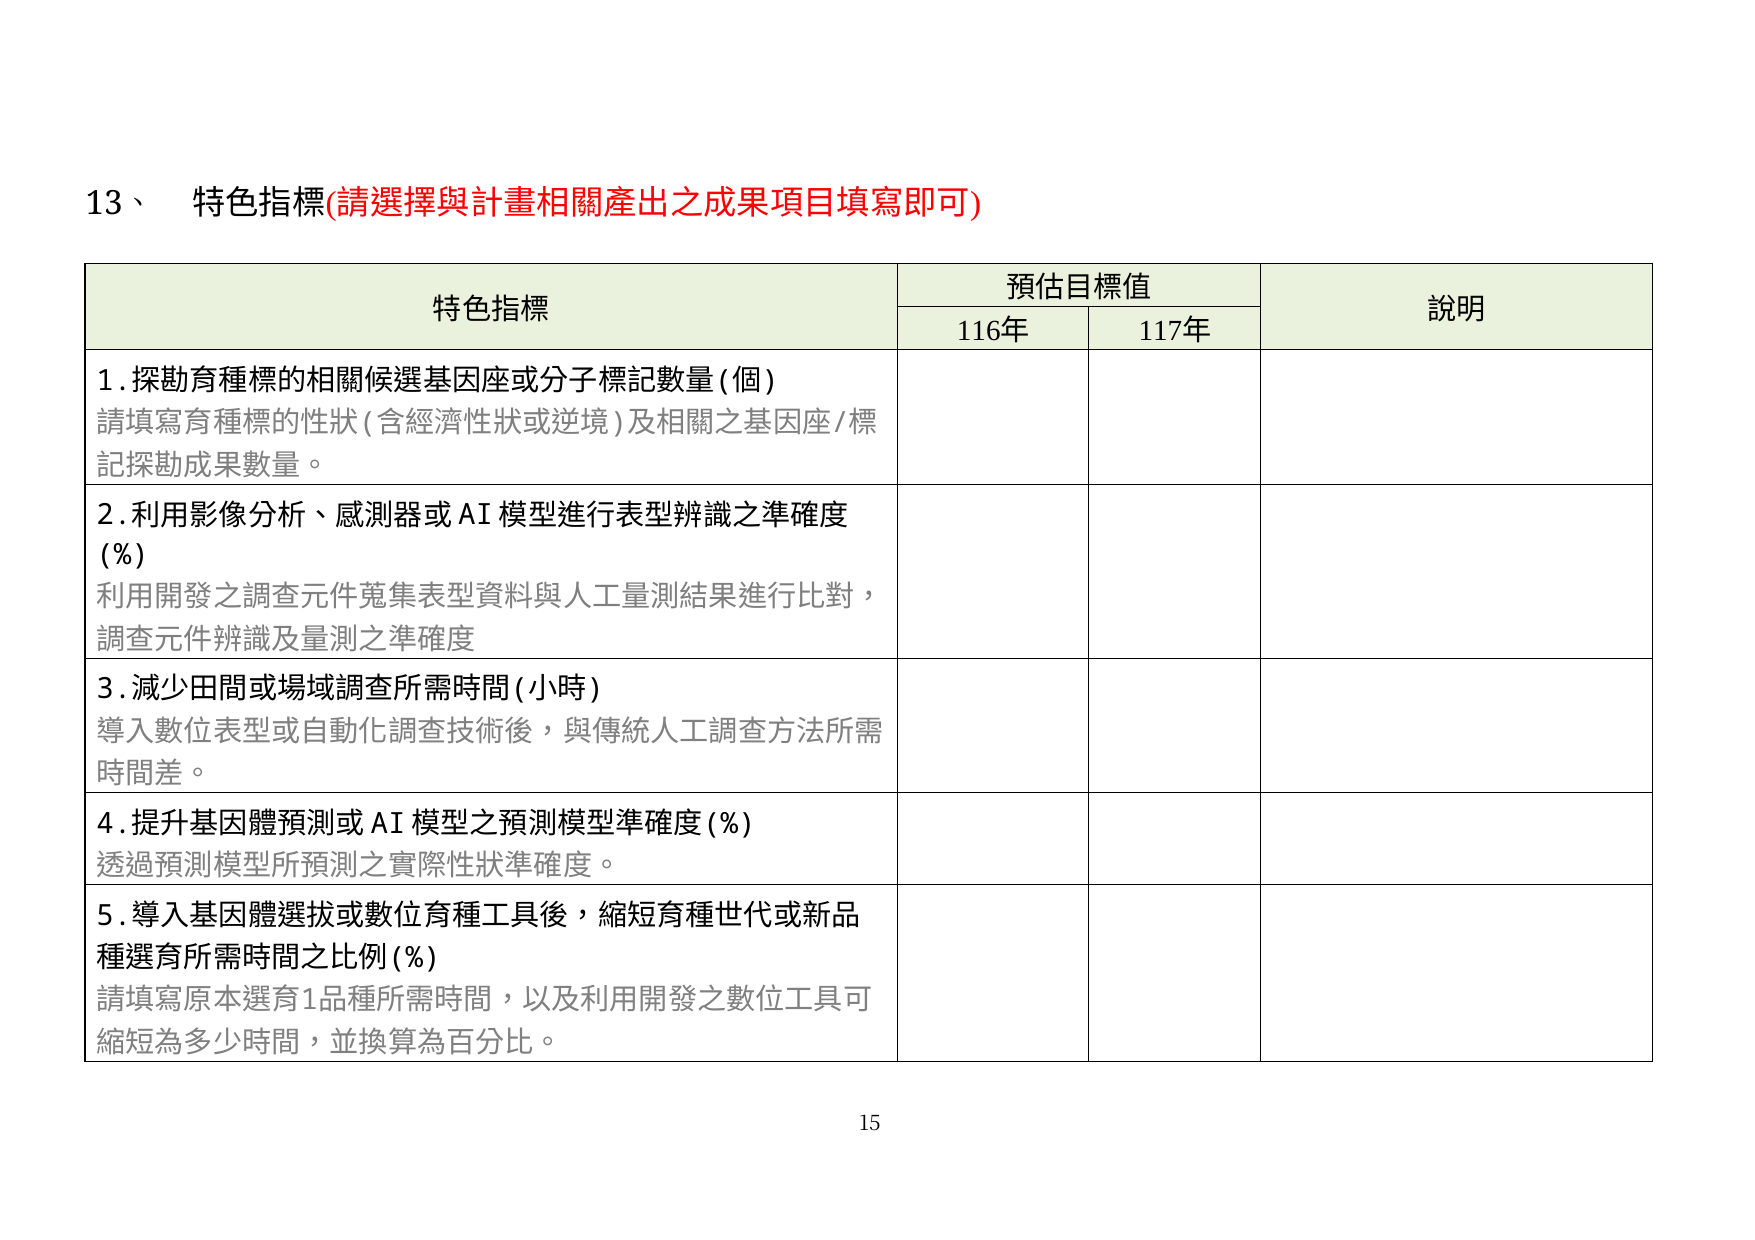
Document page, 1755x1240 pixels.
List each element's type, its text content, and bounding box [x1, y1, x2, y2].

table_cell [1261, 659, 1652, 792]
table_cell 5.導入基因體選拔或數位育種工具後，縮短育種世代或新品種選育所需時間之比例(%) 請填寫原本選育1品種所需時間，以及利用開發之數位工具可縮短為多少時間，並換算為百分比。 [86, 885, 897, 1061]
table_header 預估目標值 [898, 264, 1260, 306]
table_cell [898, 659, 1088, 792]
table_cell [1089, 659, 1260, 792]
table_cell 1.探勘育種標的相關候選基因座或分子標記數量(個) 請填寫育種標的性狀(含經濟性狀或逆境)及相關之基因座/標記探勘成果數量。 [86, 350, 897, 484]
table_cell 117年 [1089, 307, 1260, 349]
table_cell 116年 [898, 307, 1088, 349]
table_cell [898, 793, 1088, 884]
table_cell 4.提升基因體預測或AI模型之預測模型準確度(%) 透過預測模型所預測之實際性狀準確度。 [86, 793, 897, 884]
table_cell 3.減少田間或場域調查所需時間(小時) 導入數位表型或自動化調查技術後，與傳統人工調查方法所需時間差。 [86, 659, 897, 792]
list 特色指標(請選擇與計畫相關產出之成果項目填寫即可) [85, 176, 1654, 224]
table_cell [1089, 793, 1260, 884]
table_cell [898, 485, 1088, 658]
table_cell [898, 885, 1088, 1061]
table_cell 2.利用影像分析、感測器或AI模型進行表型辨識之準確度(%) 利用開發之調查元件蒐集表型資料與人工量測結果進行比對，調查元件辨識及量測之準確度 [86, 485, 897, 658]
table_cell [1261, 793, 1652, 884]
table_cell [1089, 885, 1260, 1061]
table_cell [1261, 885, 1652, 1061]
table_header 說明 [1261, 264, 1652, 349]
table_cell [1261, 350, 1652, 484]
table_cell [898, 350, 1088, 484]
table_cell [1089, 485, 1260, 658]
table_cell [1261, 485, 1652, 658]
table_cell [1089, 350, 1260, 484]
table_header 特色指標 [86, 264, 897, 349]
